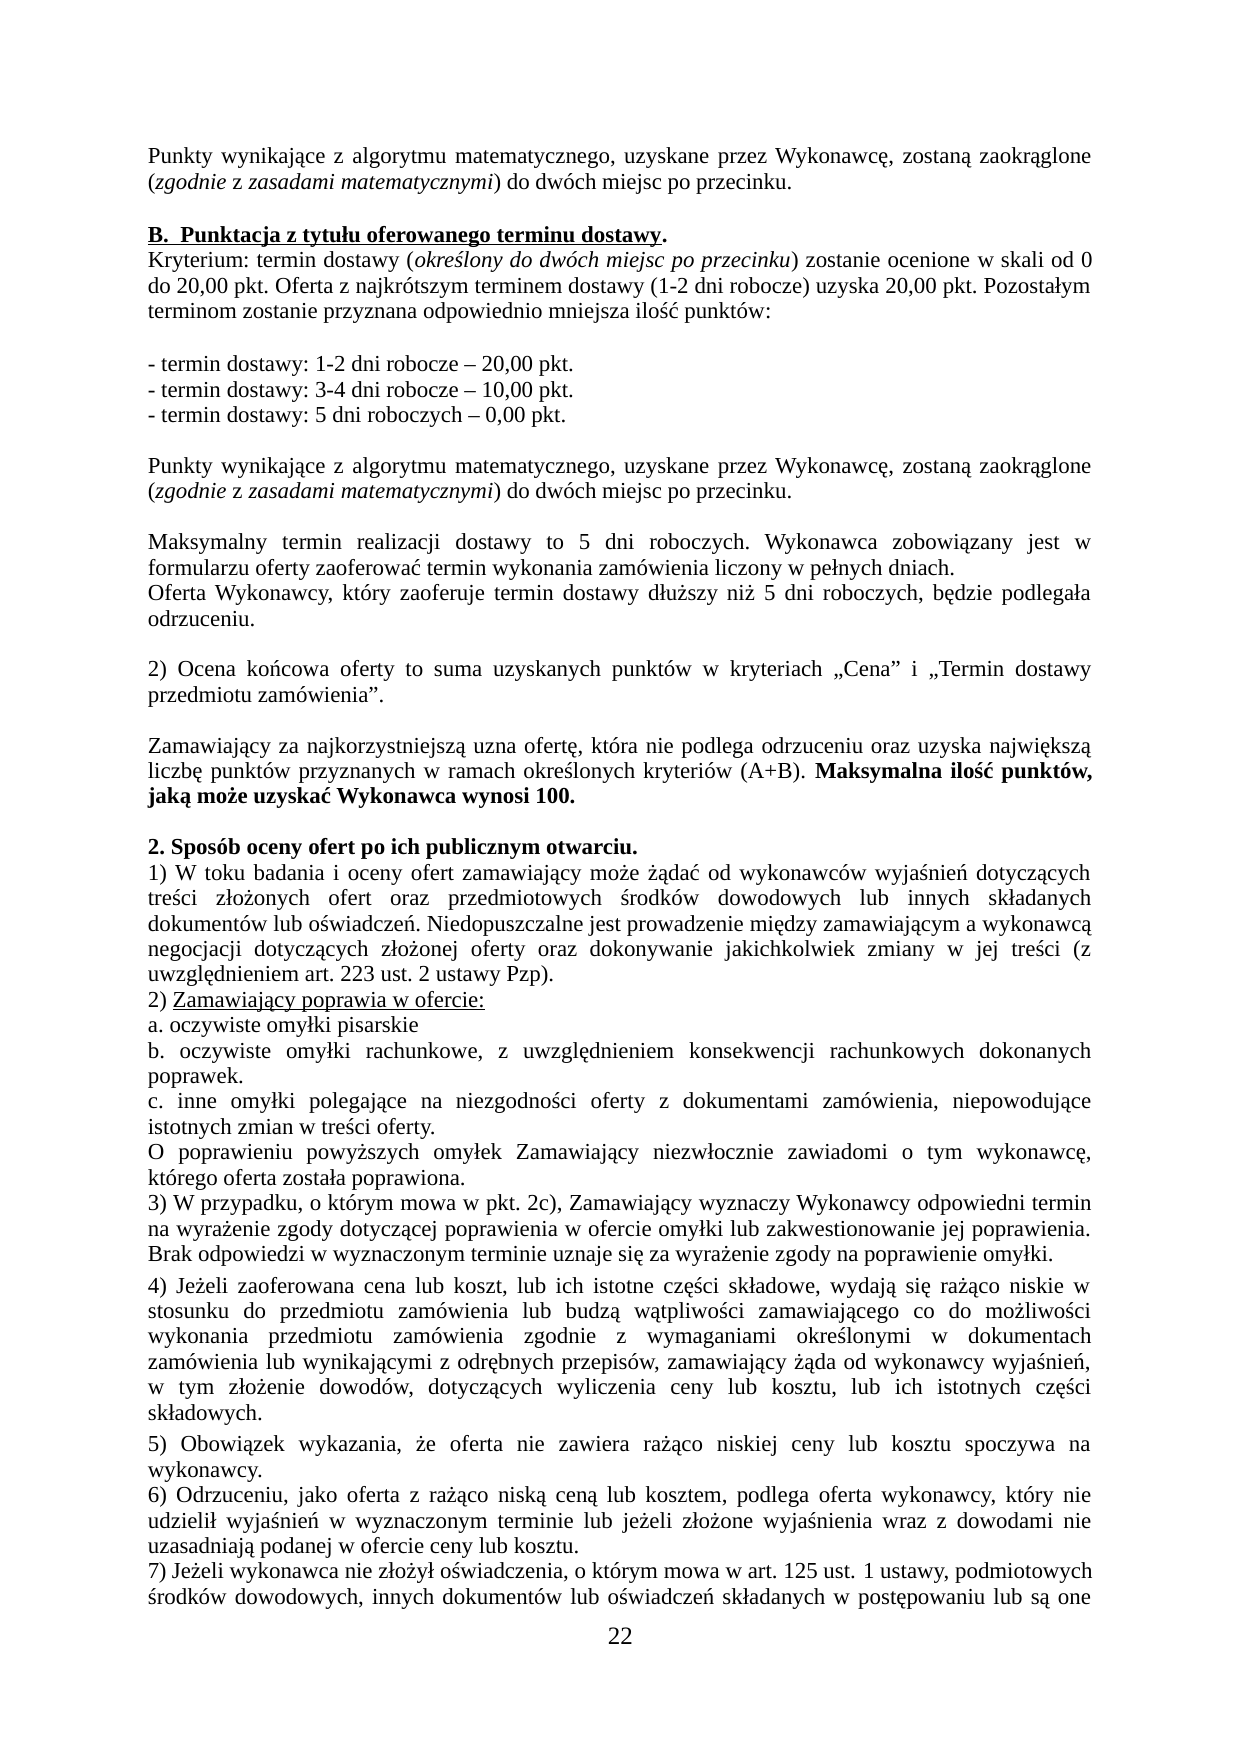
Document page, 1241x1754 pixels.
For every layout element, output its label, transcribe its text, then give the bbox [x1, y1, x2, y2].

text Punkty wynikające z algorytmu matematycznego, uzyskane przez Wykonawcę, zostaną zaokrąglone (zgodnie z zasadami matematycznymi) do dwóch miejsc po przecinku. [148, 143, 1093, 222]
text 7) Jeżeli wykonawca nie złożył oświadczenia, o którym mowa w art. 125 ust. 1 ustawy, podmiotowych środków dowodowych, innych dokumentów lub oświadczeń składanych w postępowaniu lub są one [148, 1558, 1093, 1609]
text Maksymalny termin realizacji dostawy to 5 dni roboczych. Wykonawca zobowiązany jest w formularzu oferty zaoferować termin wykonania zamówienia liczony w pełnych dniach. [148, 529, 1093, 580]
text Oferta Wykonawcy, który zaoferuje termin dostawy dłuższy niż 5 dni roboczych, będzie podlegała odrzuceniu. [148, 580, 1093, 631]
text Punkty wynikające z algorytmu matematycznego, uzyskane przez Wykonawcę, zostaną zaokrąglone (zgodnie z zasadami matematycznymi) do dwóch miejsc po przecinku. [148, 453, 1093, 504]
text Kryterium: termin dostawy (określony do dwóch miejsc po przecinku) zostanie ocenione w skali od 0 do 20,00 pkt. Oferta z najkrótszym terminem dostawy (1-2 dni robocze) uzyska 20,00 pkt. Pozostałym terminom zostanie przyznana odpowiednio mniejsza ilość punktów: [148, 247, 1093, 324]
text c. inne omyłki polegające na niezgodności oferty z dokumentami zamówienia, niepowodujące istotnych zmian w treści oferty. [148, 1088, 1093, 1139]
text 2) Zamawiający poprawia w ofercie: [148, 987, 1093, 1012]
text 5) Obowiązek wykazania, że oferta nie zawiera rażąco niskiej ceny lub kosztu spoczywa na wykonawcy. [148, 1431, 1093, 1482]
text 6) Odrzuceniu, jako oferta z rażąco niską ceną lub kosztem, podlega oferta wykonawcy, który nie udzielił wyjaśnień w wyznaczonym terminie lub jeżeli złożone wyjaśnienia wraz z dowodami nie uzasadniają podanej w ofercie ceny lub kosztu. [148, 1482, 1093, 1558]
text 3) W przypadku, o którym mowa w pkt. 2c), Zamawiający wyznaczy Wykonawcy odpowiedni termin na wyrażenie zgody dotyczącej poprawienia w ofercie omyłki lub zakwestionowanie jej poprawienia. Brak odpowiedzi w wyznaczonym terminie uznaje się za wyrażenie zgody na poprawienie omyłki. [148, 1190, 1093, 1266]
text b. oczywiste omyłki rachunkowe, z uwzględnieniem konsekwencji rachunkowych dokonanych poprawek. [148, 1038, 1093, 1088]
text - termin dostawy: 5 dni roboczych – 0,00 pkt. [148, 402, 1093, 428]
text a. oczywiste omyłki pisarskie [148, 1012, 1093, 1038]
text 2. Sposób oceny ofert po ich publicznym otwarciu. [148, 834, 1093, 860]
text 1) W toku badania i oceny ofert zamawiający może żądać od wykonawców wyjaśnień dotyczących treści złożonych ofert oraz przedmiotowych środków dowodowych lub innych składanych dokumentów lub oświadczeń. Niedopuszczalne jest prowadzenie między zamawiającym a wykonawcą negocjacji dotyczących złożonej oferty oraz dokonywanie jakichkolwiek zmiany w jej treści (z uwzględnieniem art. 223 ust. 2 ustawy Pzp). [148, 860, 1093, 987]
text Zamawiający za najkorzystniejszą uzna ofertę, która nie podlega odrzuceniu oraz uzyska największą liczbę punktów przyznanych w ramach określonych kryteriów (A+B). Maksymalna ilość punktów, jaką może uzyskać Wykonawca wynosi 100. [148, 733, 1093, 809]
text 4) Jeżeli zaoferowana cena lub koszt, lub ich istotne części składowe, wydają się rażąco niskie w stosunku do przedmiotu zamówienia lub budzą wątpliwości zamawiającego co do możliwości wykonania przedmiotu zamówienia zgodnie z wymaganiami określonymi w dokumentach zamówienia lub wynikającymi z odrębnych przepisów, zamawiający żąda od wykonawcy wyjaśnień, w tym złożenie dowodów, dotyczących wyliczenia ceny lub kosztu, lub ich istotnych części składowych. [148, 1273, 1093, 1425]
text B. Punktacja z tytułu oferowanego terminu dostawy. [148, 222, 1093, 247]
text - termin dostawy: 3-4 dni robocze – 10,00 pkt. [148, 377, 1093, 402]
text 2) Ocena końcowa oferty to suma uzyskanych punktów w kryteriach „Cena” i „Termin dostawy przedmiotu zamówienia”. [148, 656, 1093, 707]
text - termin dostawy: 1-2 dni robocze – 20,00 pkt. [148, 351, 1093, 377]
text O poprawieniu powyższych omyłek Zamawiający niezwłocznie zawiadomi o tym wykonawcę, którego oferta została poprawiona. [148, 1139, 1093, 1190]
